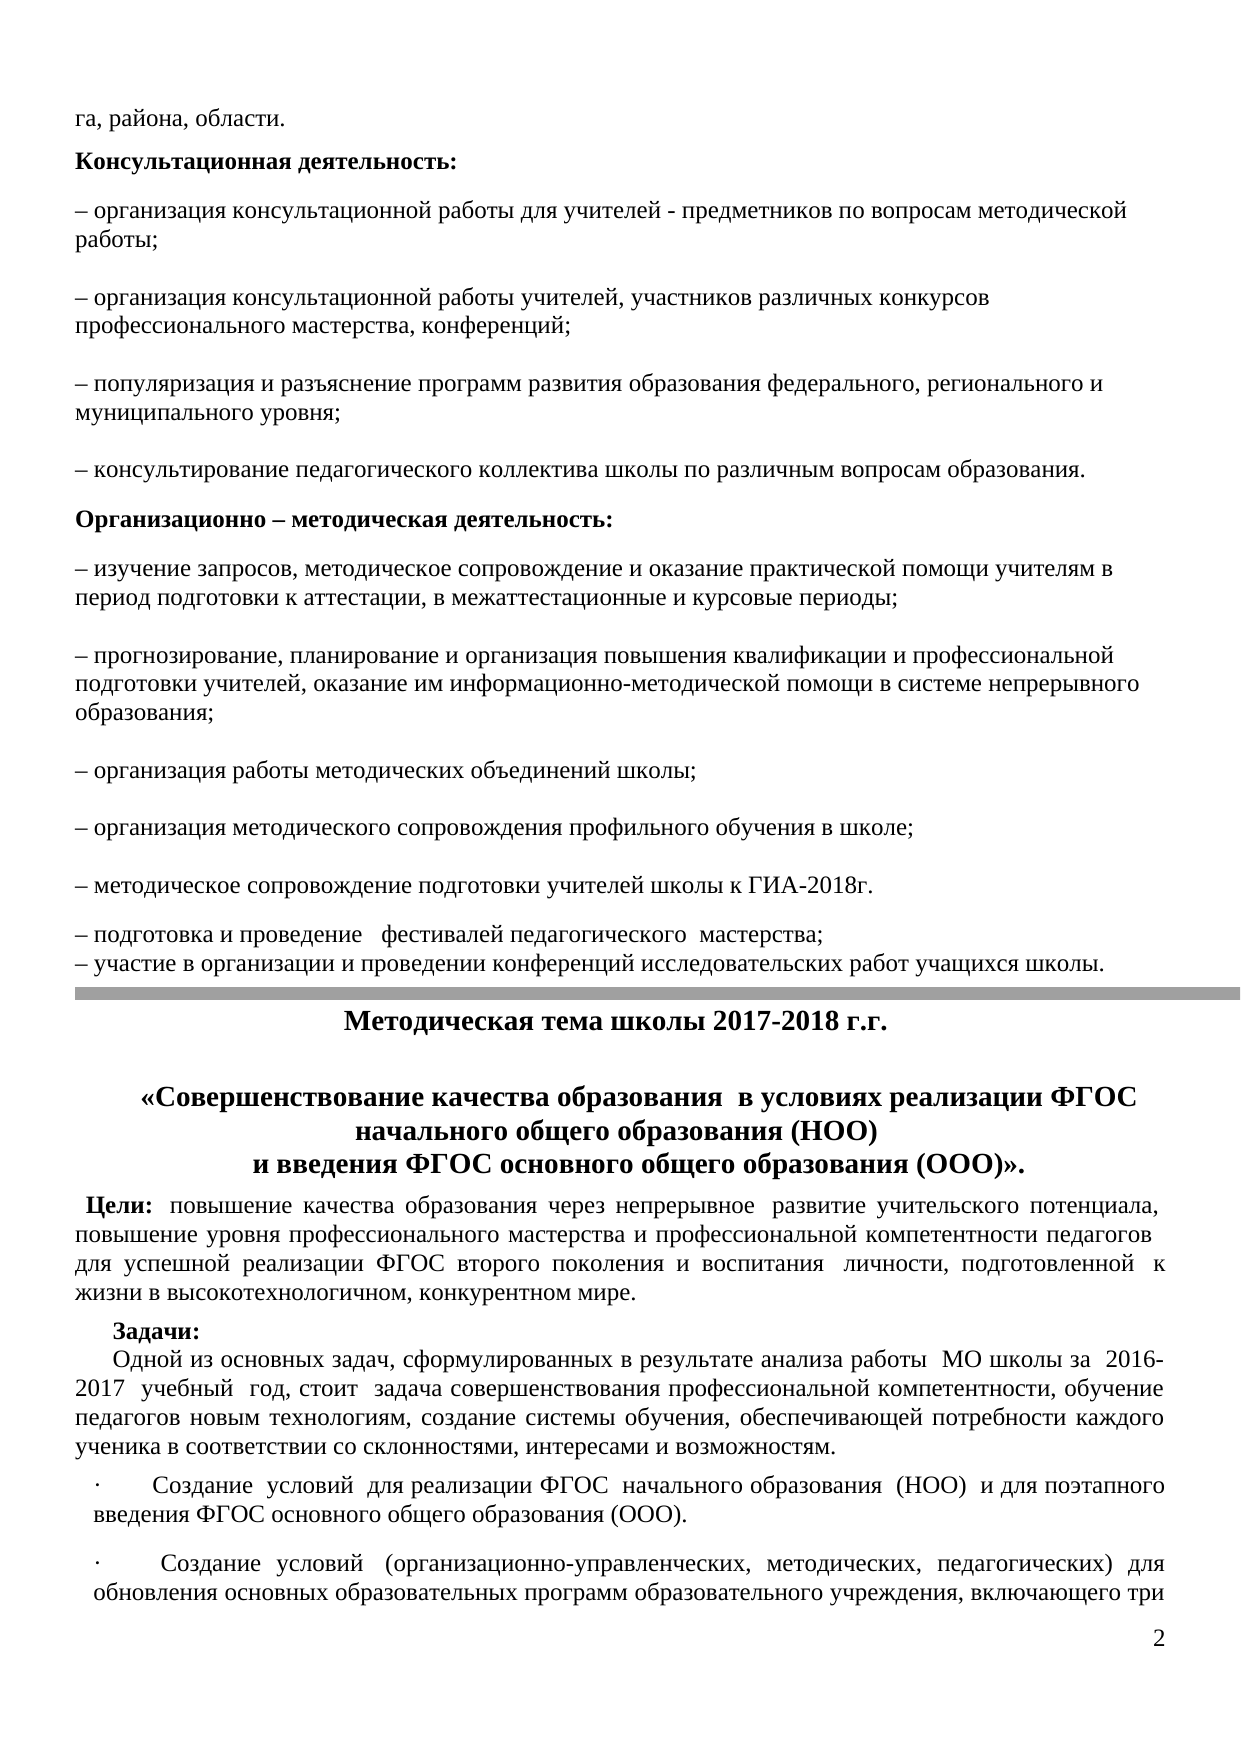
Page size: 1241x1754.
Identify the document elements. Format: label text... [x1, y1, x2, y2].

text Цели: повышение качества образования через непрерывное развитие учительского потенциала, повышение уровня профессионального мастерства и профессиональной компетентности педагогов для успешной реализации ФГОС второго поколения и воспитания личности, подготовленной к жизни в высокотехнологичном, конкурентном мире. [75, 1190, 1165, 1305]
text и введения ФГОС основного общего образования (ООО)». [75, 1146, 1165, 1180]
text Задачи: [75, 1316, 1165, 1344]
text · Создание условий (организационно-управленческих, методических, педагогических) для обновления основных образовательных программ образовательного учреждения, включающего три [93, 1548, 1165, 1606]
table_header Консультационная деятельность: – организация консультационной работы для учителей - предметников по вопросам методической работы; – организация консультационной работы учителей, участников различных конкурсов профессионального мастерства, конференций; – популяризация и разъяснение программ развития образования федерального, регионального и муниципального уровня; – консультирование педагогического коллектива школы по различным вопросам образования. Организационно – методическая деятельность: – изучение запросов, методическое сопровождение и оказание практической помощи учителям в период подготовки к аттестации, в межаттестационные и курсовые периоды; – прогнозирование, планирование и организация повышения квалификации и профессиональной подготовки учителей, оказание им информационно-методической помощи в системе непрерывного образования; – организация работы методических объединений школы; – организация методического сопровождения профильного обучения в школе; – методическое сопровождение подготовки учителей школы к ГИА-2018г. – подготовка и проведение фестивалей педагогического мастерства; – участие в организации и проведении конференций исследовательских работ учащихся школы. [75, 136, 1153, 987]
text · Создание условий для реализации ФГОС начального образования (НОО) и для поэтапного введения ФГОС основного общего образования (ООО). [93, 1470, 1165, 1527]
text «Совершенствование качества образования в условиях реализации ФГОС начального общего образования (НОО) [75, 1079, 1165, 1146]
text Методическая тема школы 2017-2018 г.г. [75, 1003, 1165, 1036]
text га, района, области. [75, 103, 1165, 131]
text Одной из основных задач, сформулированных в результате анализа работы МО школы за 2016-2017 учебный год, стоит задача совершенствования профессиональной компетентности, обучение педагогов новым технологиям, создание системы обучения, обеспечивающей потребности каждого ученика в соответствии со склонностями, интересами и возможностям. [75, 1344, 1165, 1459]
